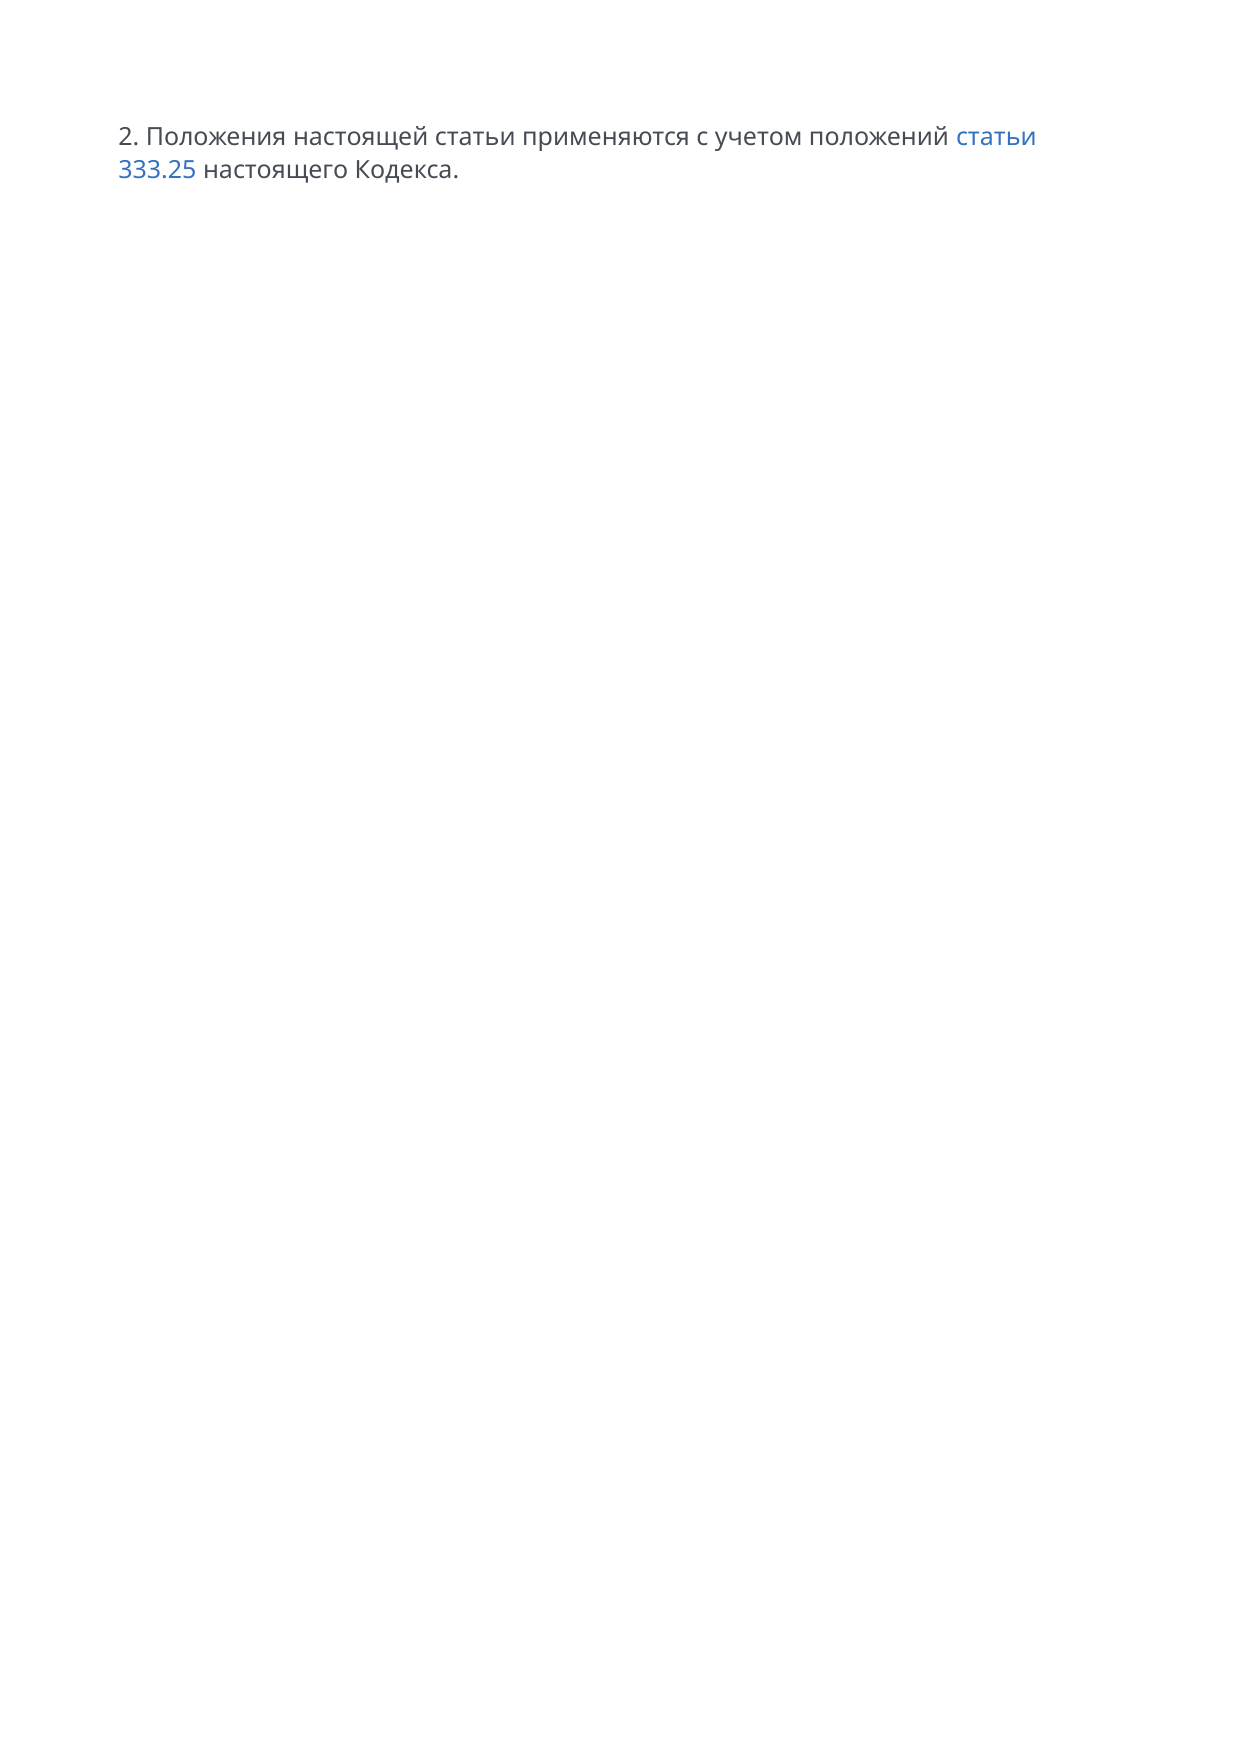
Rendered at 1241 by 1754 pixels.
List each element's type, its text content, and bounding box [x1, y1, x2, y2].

text 2. Положения настоящей статьи применяются с учетом положений статьи 333.25 настоящего Кодекса. [118, 118, 1122, 186]
